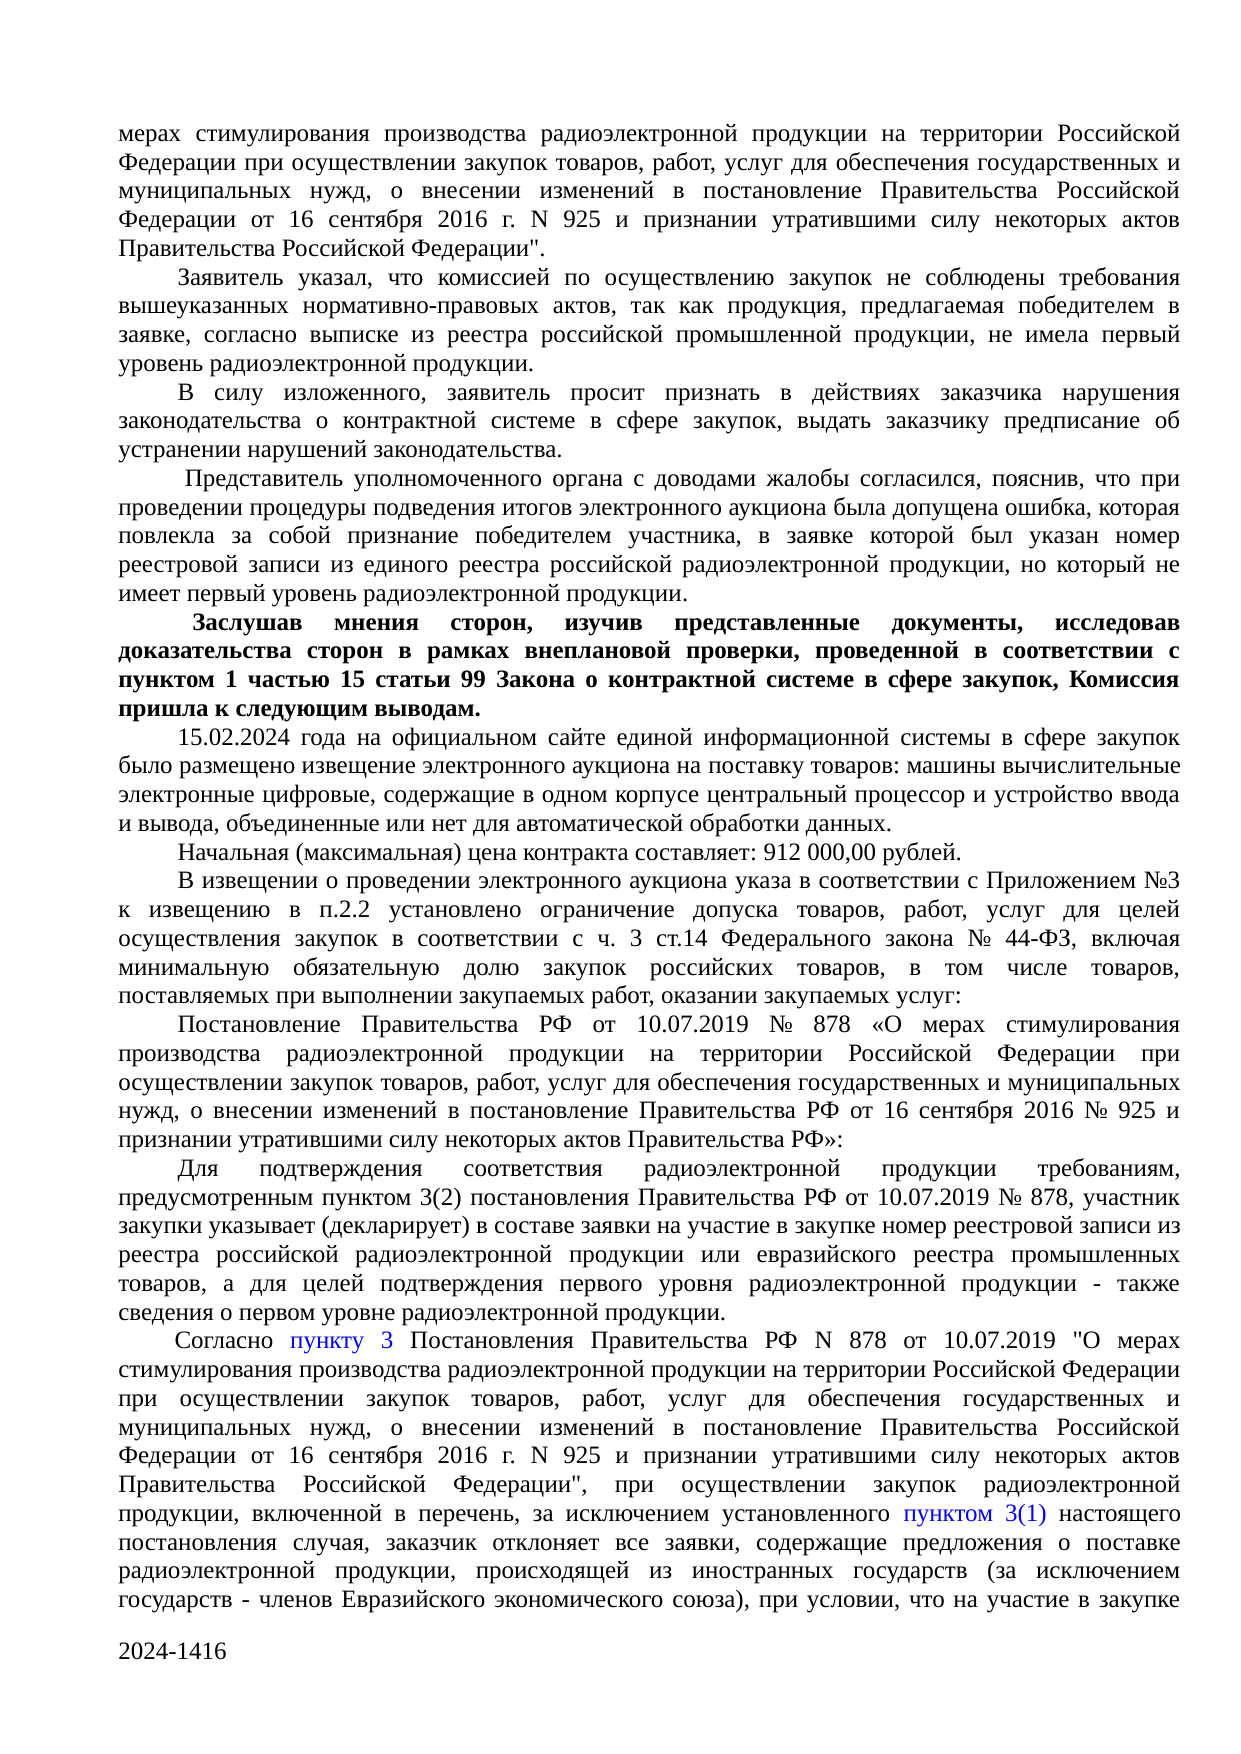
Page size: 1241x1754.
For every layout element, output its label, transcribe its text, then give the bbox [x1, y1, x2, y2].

text Постановление Правительства РФ от 10.07.2019 № 878 «О мерах стимулирования производства радиоэлектронной продукции на территории Российской Федерации при осуществлении закупок товаров, работ, услуг для обеспечения государственных и муниципальных нужд, о внесении изменений в постановление Правительства РФ от 16 сентября 2016 № 925 и признании утратившими силу некоторых актов Правительства РФ»: [118, 1009, 1181, 1153]
text Заслушав мнения сторон, изучив представленные документы, исследовав доказательства сторон в рамках внеплановой проверки, проведенной в соответствии с пунктом 1 частью 15 статьи 99 Закона о контрактной системе в сфере закупок, Комиссия пришла к следующим выводам. [118, 607, 1181, 722]
text Представитель уполномоченного органа с доводами жалобы согласился, пояснив, что при проведении процедуры подведения итогов электронного аукциона была допущена ошибка, которая повлекла за собой признание победителем участника, в заявке которой был указан номер реестровой записи из единого реестра российской радиоэлектронной продукции, но который не имеет первый уровень радиоэлектронной продукции. [118, 463, 1181, 607]
text Заявитель указал, что комиссией по осуществлению закупок не соблюдены требования вышеуказанных нормативно-правовых актов, так как продукция, предлагаемая победителем в заявке, согласно выписке из реестра российской промышленной продукции, не имела первый уровень радиоэлектронной продукции. [118, 262, 1181, 377]
text мерах стимулирования производства радиоэлектронной продукции на территории Российской Федерации при осуществлении закупок товаров, работ, услуг для обеспечения государственных и муниципальных нужд, о внесении изменений в постановление Правительства Российской Федерации от 16 сентября 2016 г. N 925 и признании утратившими силу некоторых актов Правительства Российской Федерации". [118, 118, 1181, 262]
text В извещении о проведении электронного аукциона указа в соответствии с Приложением №3 к извещению в п.2.2 установлено ограничение допуска товаров, работ, услуг для целей осуществления закупок в соответствии с ч. 3 ст.14 Федерального закона № 44-ФЗ, включая минимальную обязательную долю закупок российских товаров, в том числе товаров, поставляемых при выполнении закупаемых работ, оказании закупаемых услуг: [118, 866, 1181, 1009]
text Согласно пункту 3 Постановления Правительства РФ N 878 от 10.07.2019 "О мерах стимулирования производства радиоэлектронной продукции на территории Российской Федерации при осуществлении закупок товаров, работ, услуг для обеспечения государственных и муниципальных нужд, о внесении изменений в постановление Правительства Российской Федерации от 16 сентября 2016 г. N 925 и признании утратившими силу некоторых актов Правительства Российской Федерации", при осуществлении закупок радиоэлектронной продукции, включенной в перечень, за исключением установленного пунктом 3(1) настоящего постановления случая, заказчик отклоняет все заявки, содержащие предложения о поставке радиоэлектронной продукции, происходящей из иностранных государств (за исключением государств - членов Евразийского экономического союза), при условии, что на участие в закупке [118, 1326, 1181, 1613]
text В силу изложенного, заявитель просит признать в действиях заказчика нарушения законодательства о контрактной системе в сфере закупок, выдать заказчику предписание об устранении нарушений законодательства. [118, 377, 1181, 463]
text Для подтверждения соответствия радиоэлектронной продукции требованиям, предусмотренным пунктом 3(2) постановления Правительства РФ от 10.07.2019 № 878, участник закупки указывает (декларирует) в составе заявки на участие в закупке номер реестровой записи из реестра российской радиоэлектронной продукции или евразийского реестра промышленных товаров, а для целей подтверждения первого уровня радиоэлектронной продукции - также сведения о первом уровне радиоэлектронной продукции. [118, 1153, 1181, 1326]
text Начальная (максимальная) цена контракта составляет: 912 000,00 рублей. [118, 837, 1181, 866]
text 15.02.2024 года на официальном сайте единой информационной системы в сфере закупок было размещено извещение электронного аукциона на поставку товаров: машины вычислительные электронные цифровые, содержащие в одном корпусе центральный процессор и устройство ввода и вывода, объединенные или нет для автоматической обработки данных. [118, 722, 1181, 837]
